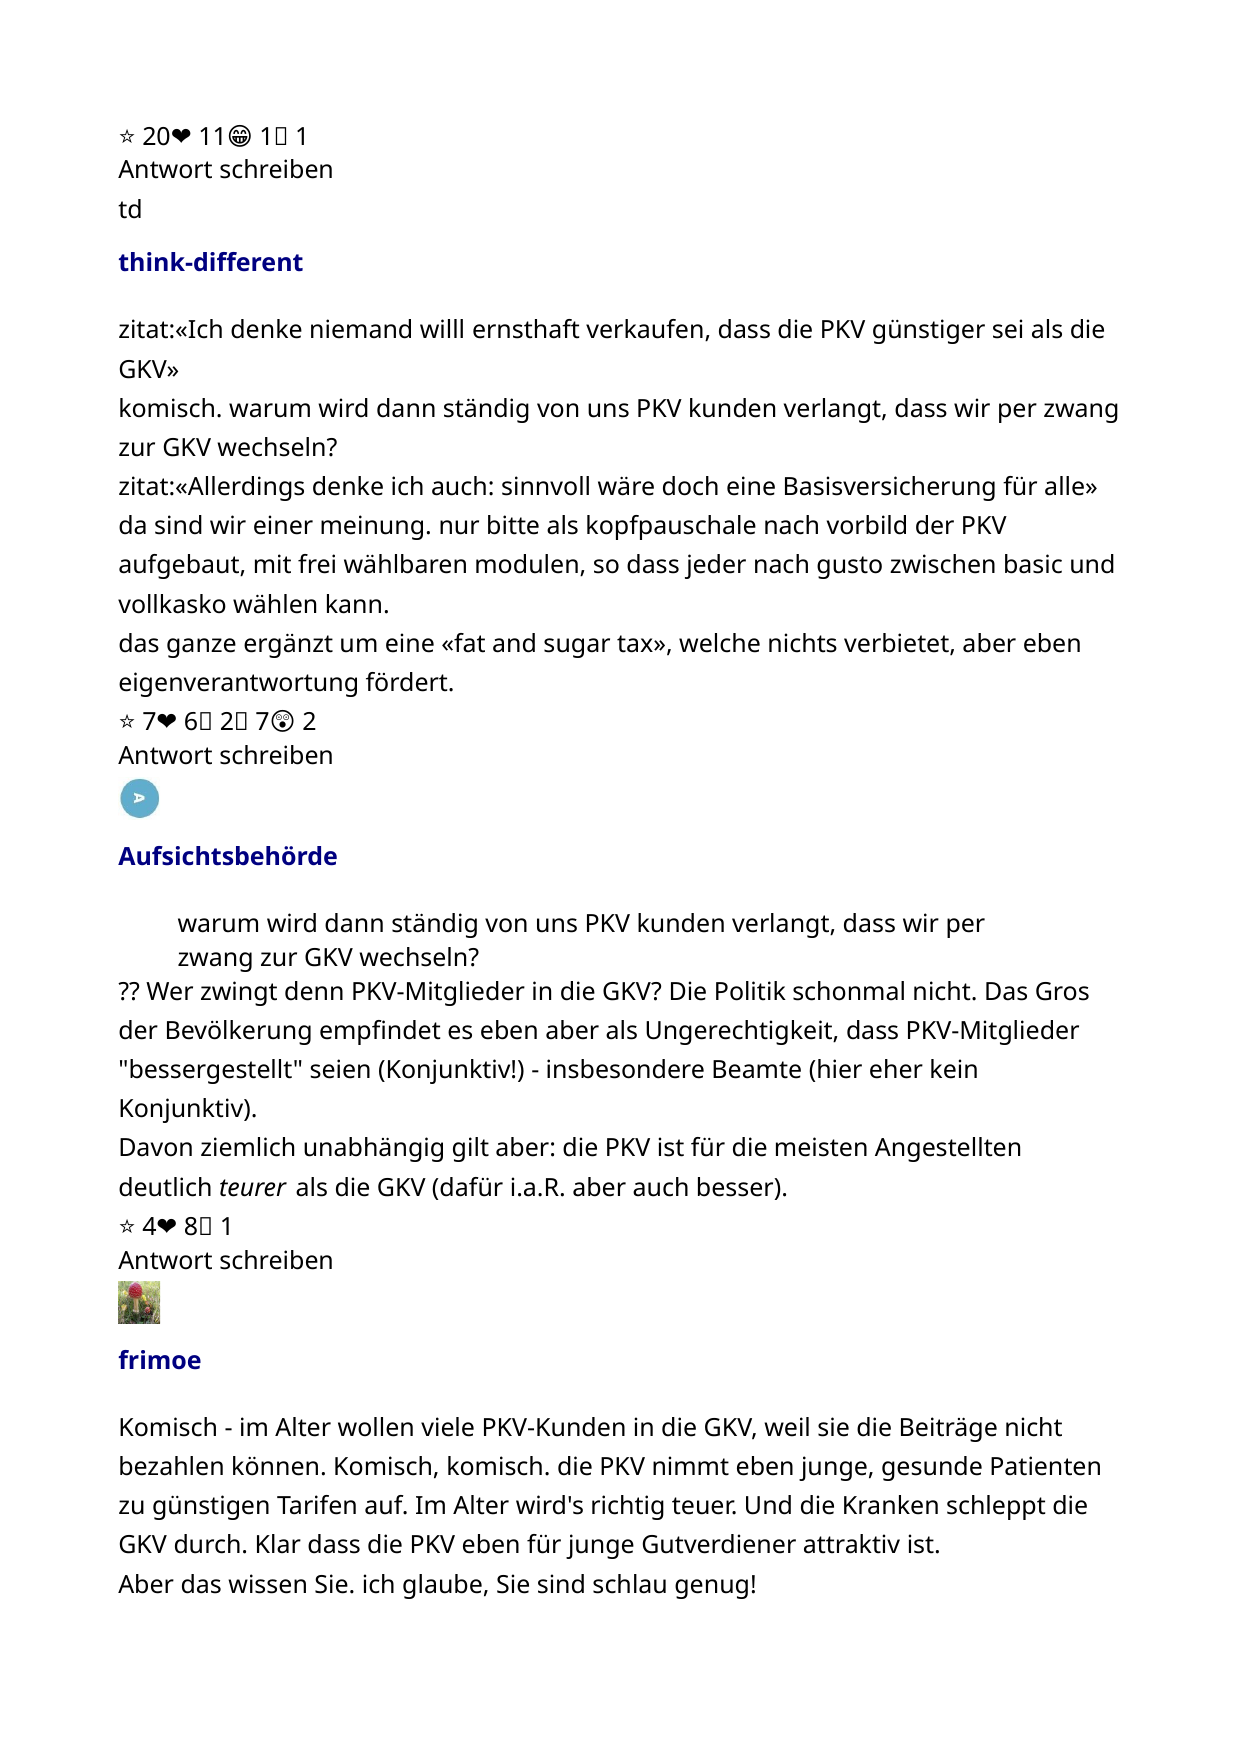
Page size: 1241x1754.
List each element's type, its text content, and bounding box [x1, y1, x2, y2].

text Davon ziemlich unabhängig gilt aber: die PKV ist für die meisten Angestellten deutlich teurer als die GKV (dafür i.a.R. aber auch besser). [118, 1130, 1122, 1203]
subtitle think-different [118, 245, 1122, 279]
subtitle Aufsichtsbehörde [118, 838, 1122, 872]
text ⭐️ 4❤️ 8🤨 1 [118, 1208, 1122, 1242]
text Komisch - im Alter wollen viele PKV-Kunden in die GKV, weil sie die Beiträge nicht bezahlen können. Komisch, komisch. die PKV nimmt eben junge, gesunde Patienten zu günstigen Tarifen auf. Im Alter wird's richtig teuer. Und die Kranken schleppt die GKV durch. Klar dass die PKV eben für junge Gutverdiener attraktiv ist. [118, 1410, 1122, 1561]
text das ganze ergänzt um eine «fat and sugar tax», welche nichts verbietet, aber eben eigenverantwortung fördert. [118, 626, 1122, 699]
text td [118, 191, 1122, 225]
text Antwort schreiben [118, 1242, 1122, 1276]
text komisch. warum wird dann ständig von uns PKV kunden verlangt, dass wir per zwang zur GKV wechseln? [118, 391, 1122, 464]
text Antwort schreiben [118, 152, 1122, 186]
text ?? Wer zwingt denn PKV-Mitglieder in die GKV? Die Politik schonmal nicht. Das Gros der Bevölkerung empfindet es eben aber als Ungerechtigkeit, dass PKV-Mitglieder "bessergestellt" seien (Konjunktiv!) - insbesondere Beamte (hier eher kein Konjunktiv). [118, 973, 1122, 1125]
picture [118, 1281, 161, 1324]
text da sind wir einer meinung. nur bitte als kopfpauschale nach vorbild der PKV aufgebaut, mit frei wählbaren modulen, so dass jeder nach gusto zwischen basic und vollkasko wählen kann. [118, 508, 1122, 620]
picture [118, 777, 161, 820]
subtitle frimoe [118, 1343, 1122, 1377]
text zitat:«Ich denke niemand willl ernsthaft verkaufen, dass die PKV günstiger sei als die GKV» [118, 312, 1122, 385]
text warum wird dann ständig von uns PKV kunden verlangt, dass wir per zwang zur GKV wechseln? [177, 905, 1063, 973]
text ⭐️ 7❤️ 6🙁 2🤨 7😲 2 [118, 704, 1122, 738]
text zitat:«Allerdings denke ich auch: sinnvoll wäre doch eine Basisversicherung für alle» [118, 469, 1122, 503]
text ⭐️ 20❤️ 11😁 1🙁 1 [118, 118, 1122, 152]
text Antwort schreiben [118, 738, 1122, 772]
text Aber das wissen Sie. ich glaube, Sie sind schlau genug! [118, 1566, 1122, 1600]
